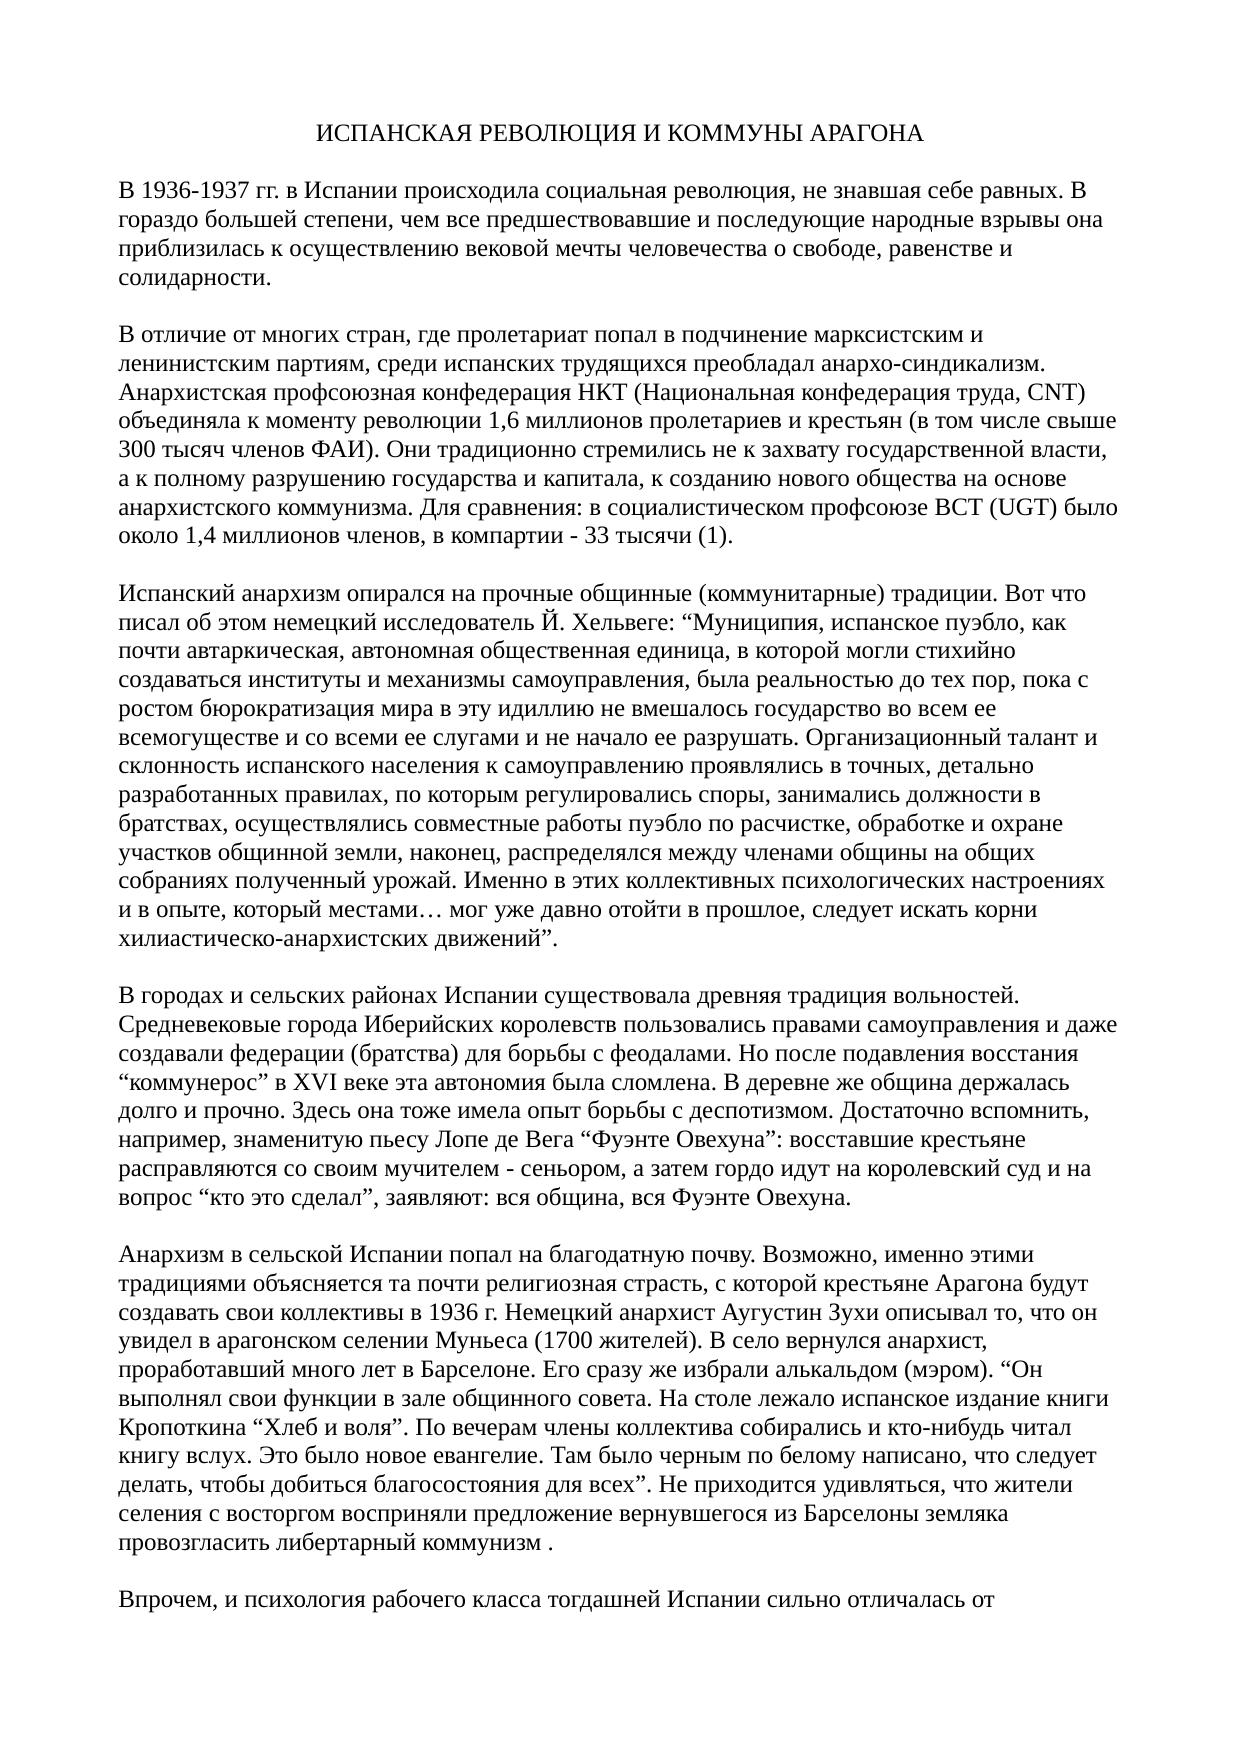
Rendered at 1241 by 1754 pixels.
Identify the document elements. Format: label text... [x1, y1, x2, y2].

text Испанский анархизм опирался на прочные общинные (коммунитарные) традиции. Вот что писал об этом немецкий исследователь Й. Хельвеге: “Муниципия, испанское пуэбло, как почти автаркическая, автономная общественная единица, в которой могли стихийно создаваться институты и механизмы самоуправления, была реальностью до тех пор, пока с ростом бюрократизация мира в эту идиллию не вмешалось государство во всем ее всемогуществе и со всеми ее слугами и не начало ее разрушать. Организационный талант и склонность испанского населения к самоуправлению проявлялись в точных, детально разработанных правилах, по которым регулировались споры, занимались должности в братствах, осуществлялись совместные работы пуэбло по расчистке, обработке и охране участков общинной земли, наконец, распределялся между членами общины на общих собраниях полученный урожай. Именно в этих коллективных психологических настроениях и в опыте, который местами… мог уже давно отойти в прошлое, следует искать корни хилиастическо-анархистских движений”. [118, 578, 1122, 952]
text В 1936-1937 гг. в Испании происходила социальная революция, не знавшая себе равных. В гораздо большей степени, чем все предшествовавшие и последующие народные взрывы она приблизилась к осуществлению вековой мечты человечества о свободе, равенстве и солидарности. [118, 176, 1122, 291]
text В отличие от многих стран, где пролетариат попал в подчинение марксистским и ленинистским партиям, среди испанских трудящихся преобладал анархо-синдикализм. Анархистская профсоюзная конфедерация НКТ (Национальная конфедерация труда, CNT) объединяла к моменту революции 1,6 миллионов пролетариев и крестьян (в том числе свыше 300 тысяч членов ФАИ). Они традиционно стремились не к захвату государственной власти, а к полному разрушению государства и капитала, к созданию нового общества на основе анархистского коммунизма. Для сравнения: в социалистическом профсоюзе ВСТ (UGT) было около 1,4 миллионов членов, в компартии - 33 тысячи (1). [118, 319, 1122, 549]
text ИСПАНСКАЯ РЕВОЛЮЦИЯ И КОММУНЫ АРАГОНА [118, 118, 1122, 147]
text В городах и сельских районах Испании существовала древняя традиция вольностей. Средневековые города Иберийских королевств пользовались правами самоуправления и даже создавали федерации (братства) для борьбы с феодалами. Но после подавления восстания “коммунерос” в XVI веке эта автономия была сломлена. В деревне же община держалась долго и прочно. Здесь она тоже имела опыт борьбы с деспотизмом. Достаточно вспомнить, например, знаменитую пьесу Лопе де Вега “Фуэнте Овехуна”: восставшие крестьяне расправляются со своим мучителем - сеньором, а затем гордо идут на королевский суд и на вопрос “кто это сделал”, заявляют: вся община, вся Фуэнте Овехуна. [118, 981, 1122, 1211]
text Впрочем, и психология рабочего класса тогдашней Испании сильно отличалась от [118, 1584, 1122, 1613]
text Анархизм в сельской Испании попал на благодатную почву. Возможно, именно этими традициями объясняется та почти религиозная страсть, с которой крестьяне Арагона будут создавать свои коллективы в 1936 г. Немецкий анархист Аугустин Зухи описывал то, что он увидел в арагонском селении Муньеса (1700 жителей). В село вернулся анархист, проработавший много лет в Барселоне. Его сразу же избрали алькальдом (мэром). “Он выполнял свои функции в зале общинного совета. На столе лежало испанское издание книги Кропоткина “Хлеб и воля”. По вечерам члены коллектива собирались и кто-нибудь читал книгу вслух. Это было новое евангелие. Там было черным по белому написано, что следует делать, чтобы добиться благосостояния для всех”. Не приходится удивляться, что жители селения с восторгом восприняли предложение вернувшегося из Барселоны земляка провозгласить либертарный коммунизм . [118, 1239, 1122, 1556]
